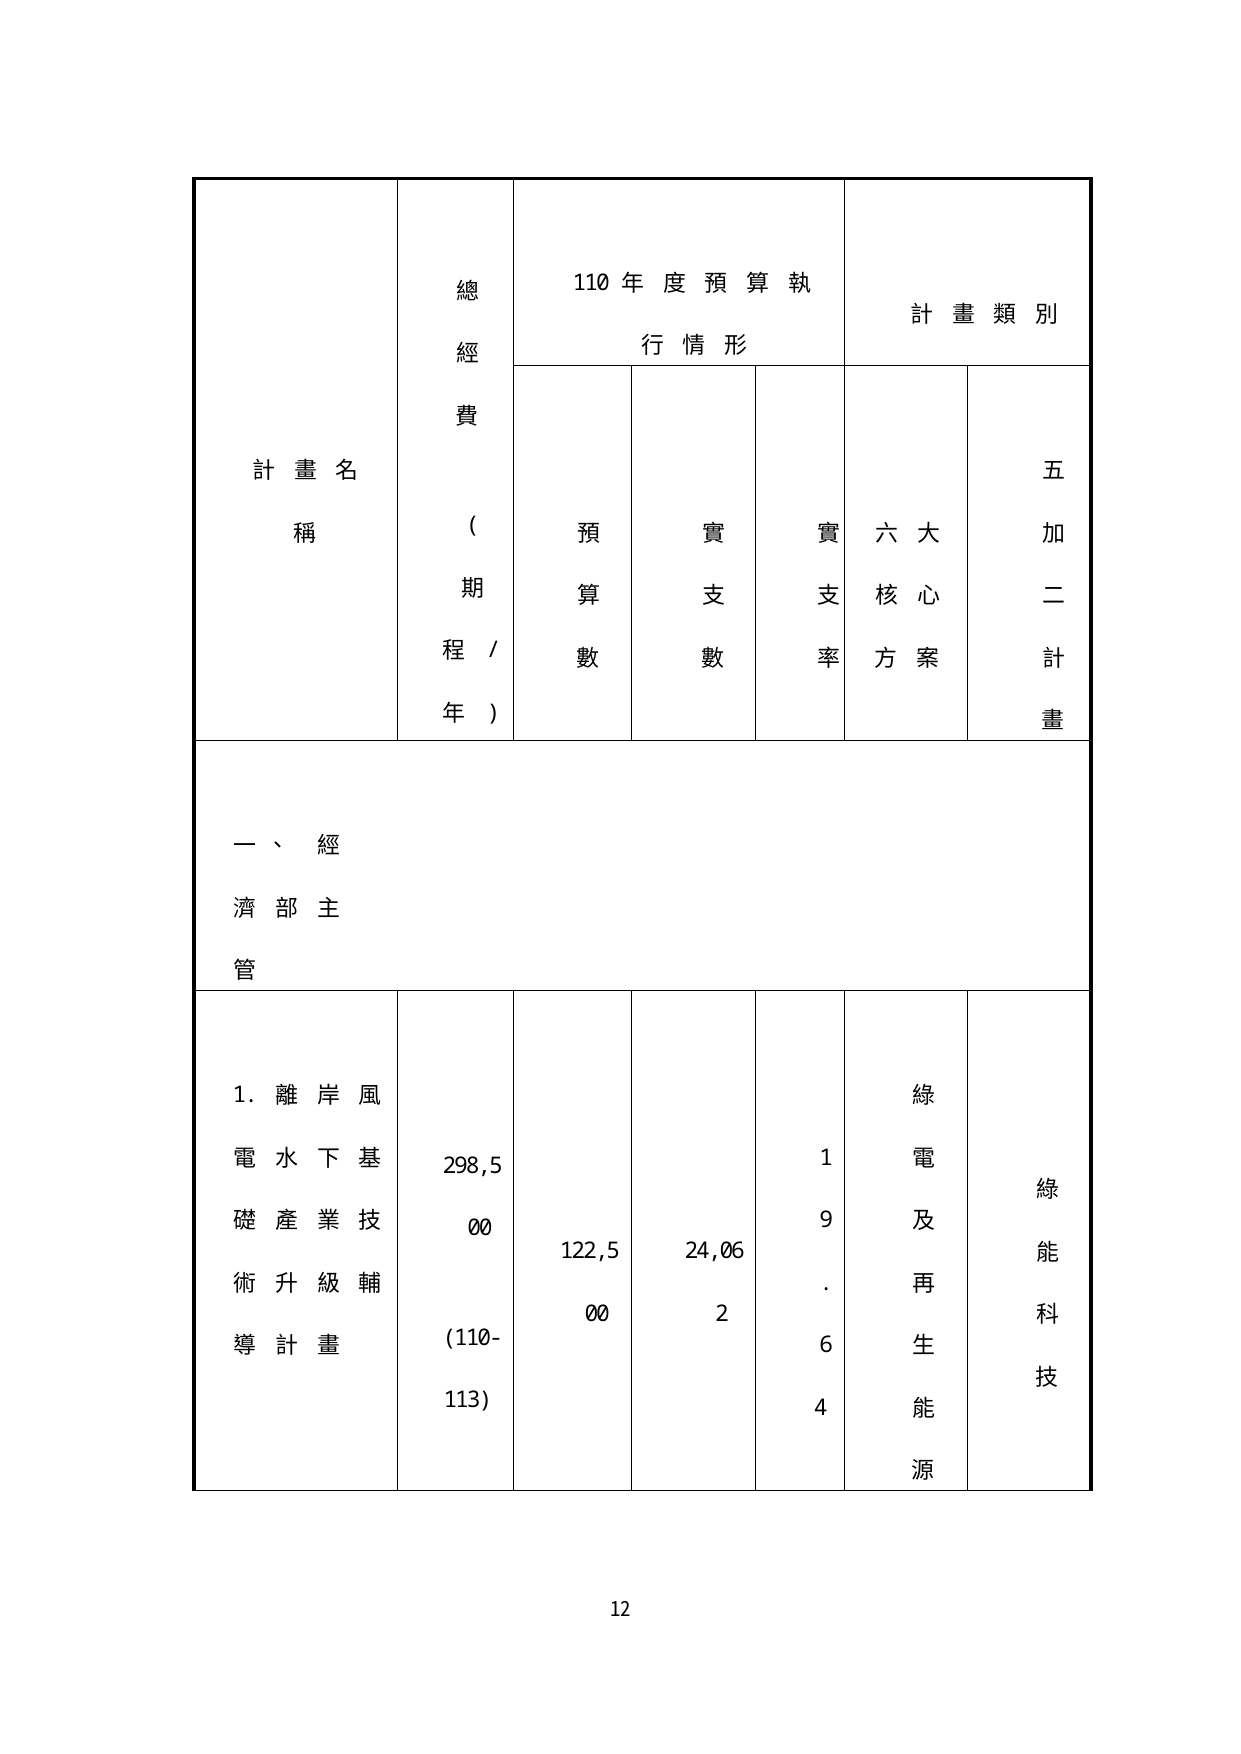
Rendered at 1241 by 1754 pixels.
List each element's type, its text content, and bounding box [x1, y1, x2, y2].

table_header 計畫類別 [845, 180, 1089, 365]
table_cell [514, 741, 631, 990]
table_cell [631, 741, 756, 990]
table_header 計畫名稱 [196, 180, 397, 740]
table_header 110年度預算執行情形 [514, 180, 844, 365]
table_cell 122,500 [514, 991, 631, 1490]
table_cell 298,500 (110-113) [398, 991, 513, 1490]
table_cell 綠電及再生能源 [845, 991, 967, 1490]
table_cell [968, 741, 1089, 990]
table_cell 六大核心方案 [845, 366, 967, 740]
table_cell 預算數 [514, 366, 631, 740]
table_cell 實支率 [756, 366, 844, 740]
table_cell 五加二計畫 [968, 366, 1089, 740]
table_cell 24,062 [632, 991, 755, 1490]
table_header 總經費 (期程/年) [398, 180, 513, 740]
table_cell 綠能科技 [968, 991, 1089, 1490]
table_cell [844, 741, 967, 990]
table_cell 一、經濟部主管 [196, 741, 398, 990]
table_cell [756, 741, 844, 990]
table_cell 19.64 [756, 991, 844, 1490]
table_cell [398, 741, 514, 990]
table_cell 1.離岸風電水下基礎產業技術升級輔導計畫 [196, 991, 397, 1490]
table_cell 實支數 [632, 366, 755, 740]
